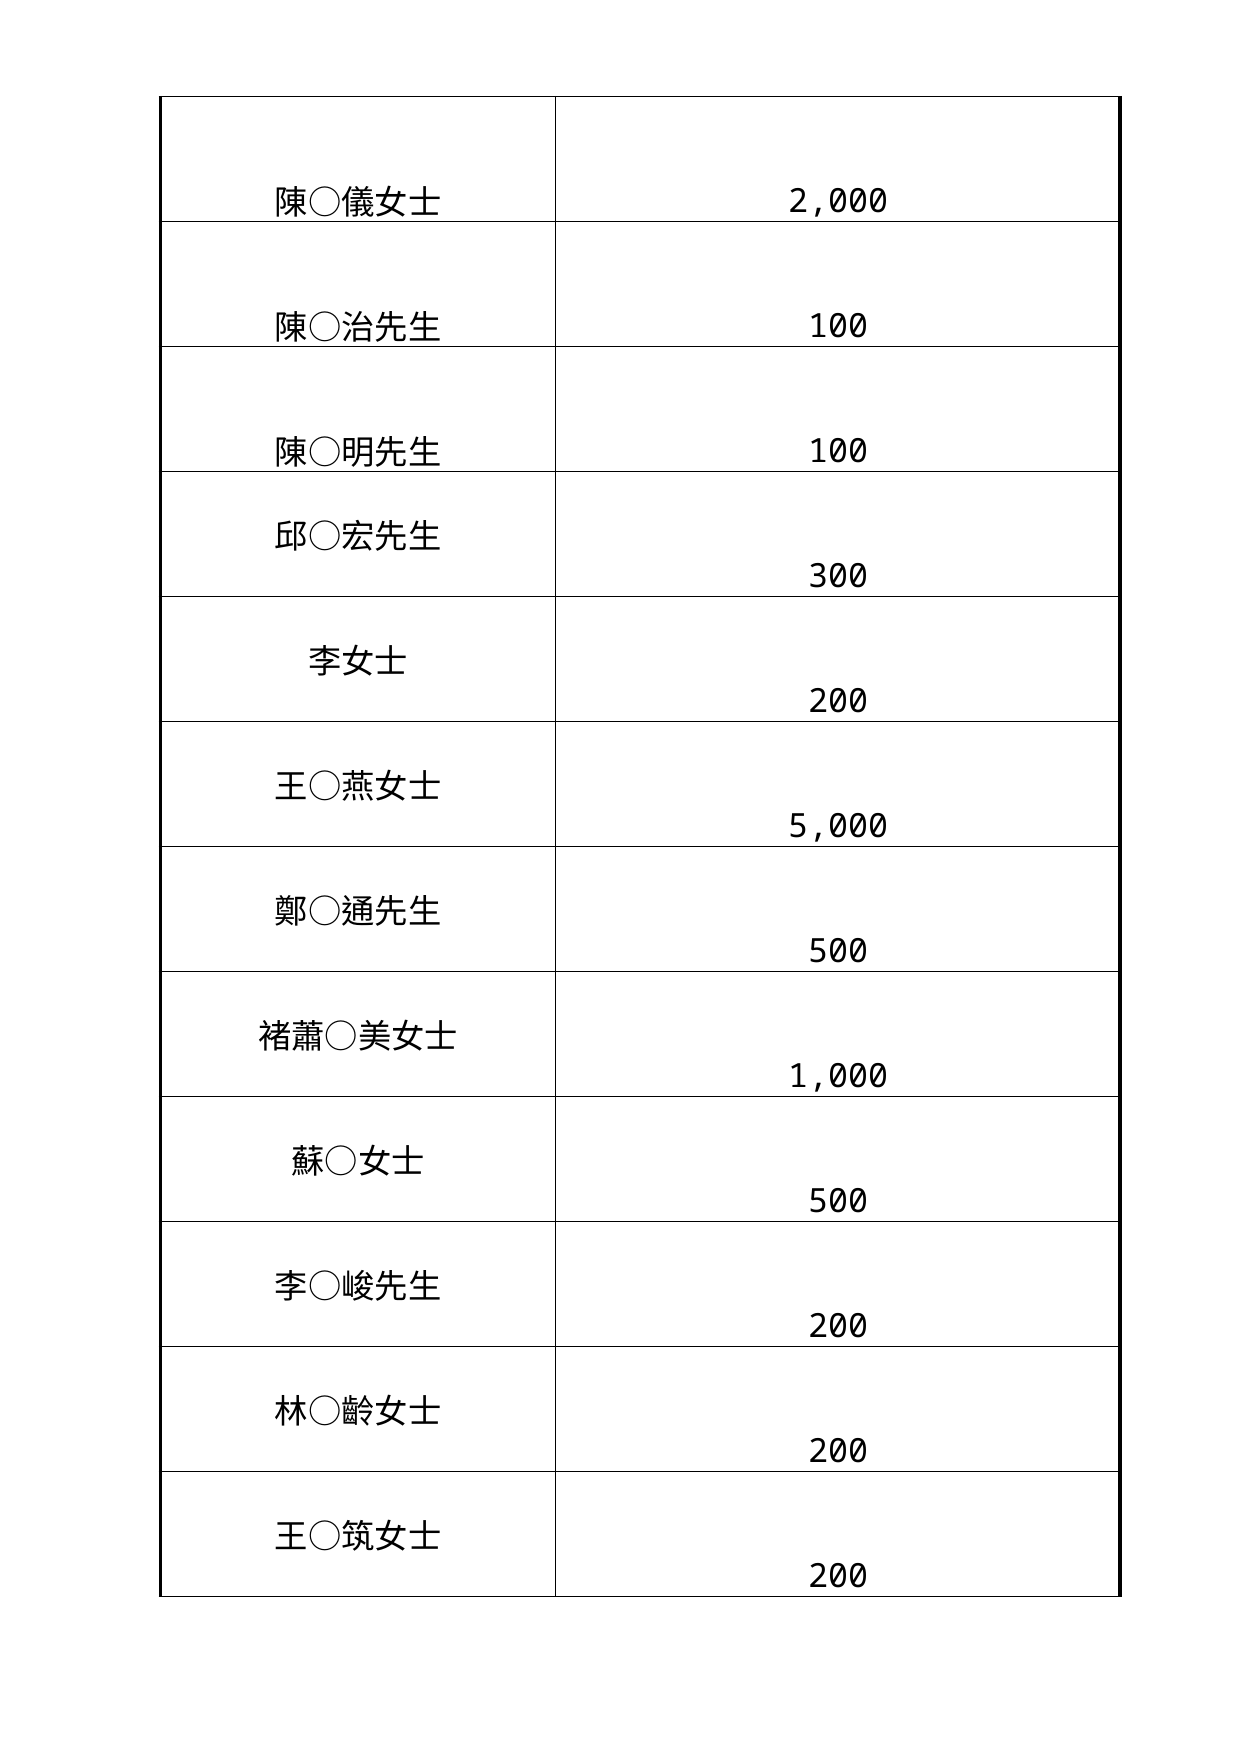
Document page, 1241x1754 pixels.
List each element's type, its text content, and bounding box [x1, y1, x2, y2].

table_cell 王○筑女士 [162, 1472, 555, 1596]
table_cell 500 [556, 1097, 1118, 1221]
table_cell 邱○宏先生 [162, 472, 555, 596]
table_cell 李○峻先生 [162, 1222, 555, 1346]
table_cell 200 [556, 1222, 1118, 1346]
table_cell 200 [556, 1472, 1118, 1596]
table_cell 陳○治先生 [162, 222, 555, 346]
table_cell 100 [556, 347, 1118, 471]
table_cell 陳○明先生 [162, 347, 555, 471]
table_cell 100 [556, 222, 1118, 346]
table_cell 蘇○女士 [162, 1097, 555, 1221]
table_cell 300 [556, 472, 1118, 596]
table_cell 200 [556, 597, 1118, 721]
table_cell 2,000 [556, 97, 1118, 221]
table_cell 李女士 [162, 597, 555, 721]
table_cell 林○齡女士 [162, 1347, 555, 1471]
table_cell 1,000 [556, 972, 1118, 1096]
table_cell 5,000 [556, 722, 1118, 846]
table_cell 500 [556, 847, 1118, 971]
table_cell 鄭○通先生 [162, 847, 555, 971]
table_cell 陳○儀女士 [162, 97, 555, 221]
table_cell 褚蕭○美女士 [162, 972, 555, 1096]
table_cell 王○燕女士 [162, 722, 555, 846]
table_cell 200 [556, 1347, 1118, 1471]
